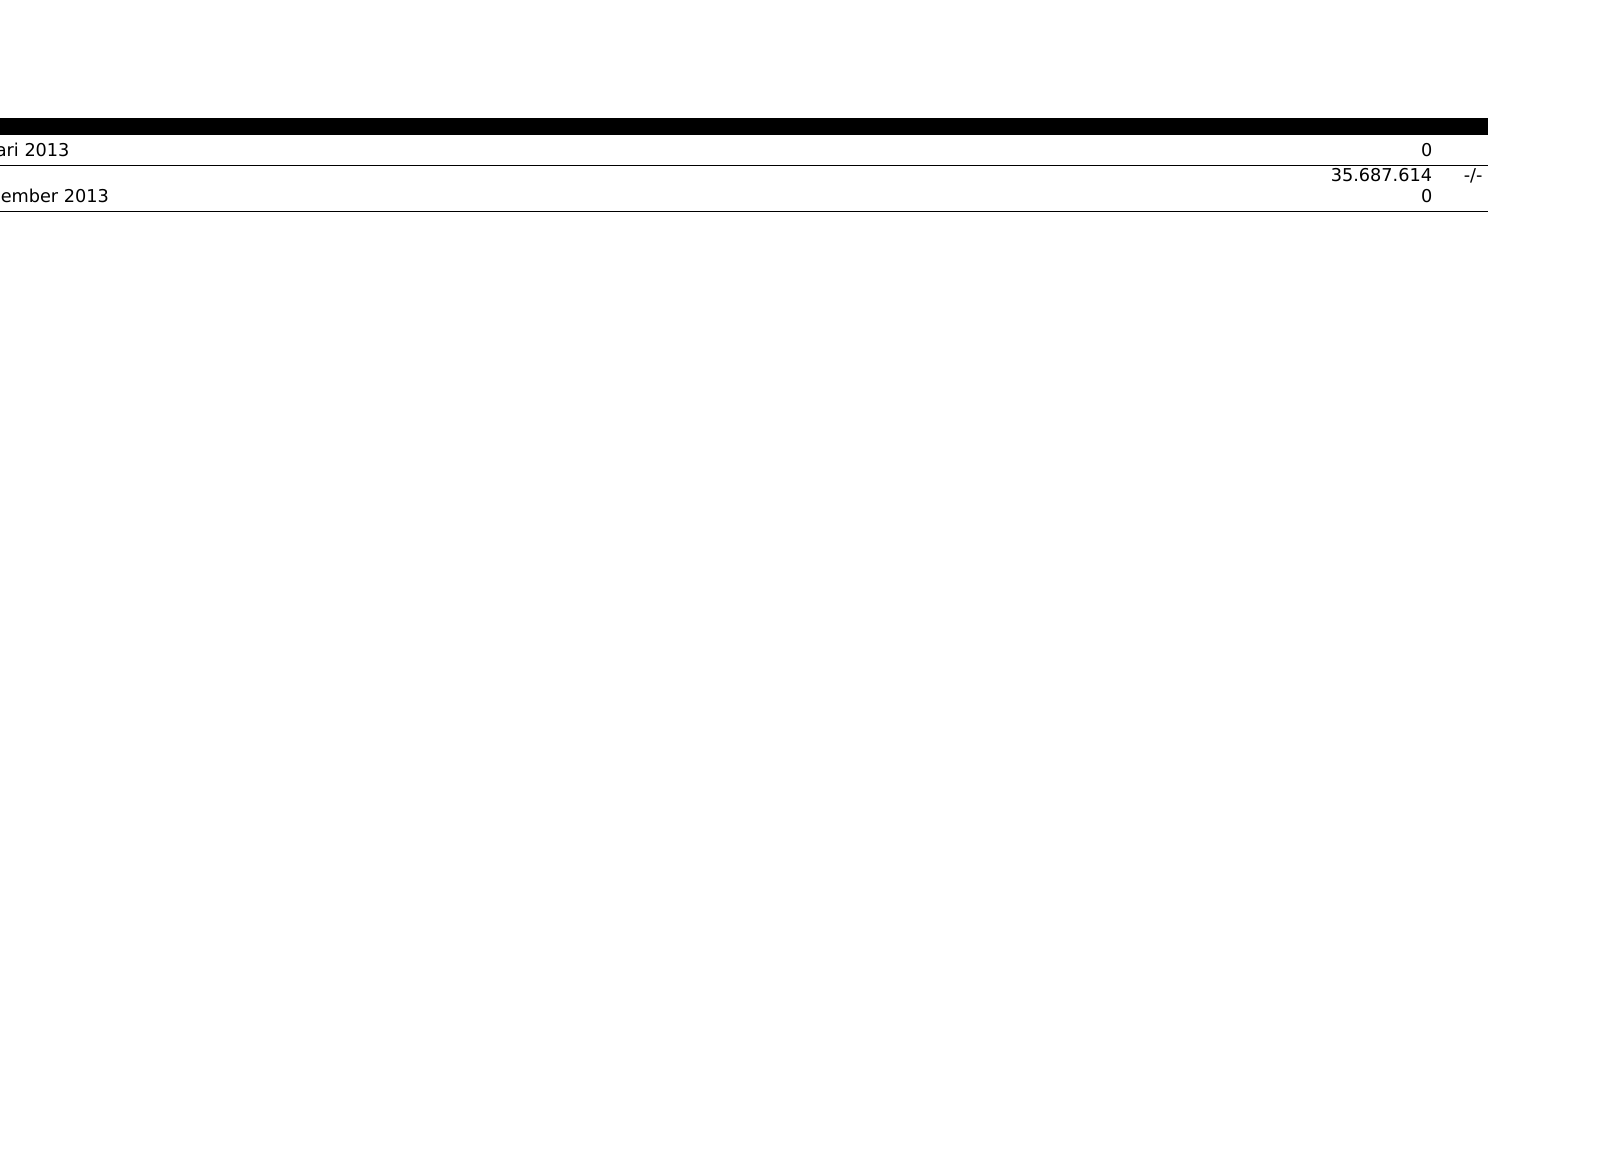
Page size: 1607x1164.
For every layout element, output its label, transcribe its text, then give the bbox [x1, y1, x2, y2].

table_cell 0 [1237, 135, 1438, 165]
table_cell [1037, 135, 1237, 165]
table_cell [1438, 186, 1488, 211]
table_cell Verplichtingen per 1 januari 2013 [0, 135, 1037, 165]
table_cell -/- [1438, 166, 1488, 186]
table_cell Verplichtingen per 31 december 2013 [0, 186, 1037, 211]
table_cell [0, 166, 1037, 186]
table_header Bedragen x € 1 [0, 118, 1488, 134]
table_cell [1037, 166, 1237, 186]
table_cell [1438, 135, 1488, 165]
table_cell 35.687.614 [1237, 166, 1438, 186]
table_cell 0 [1237, 186, 1438, 211]
table_cell [1037, 186, 1237, 211]
